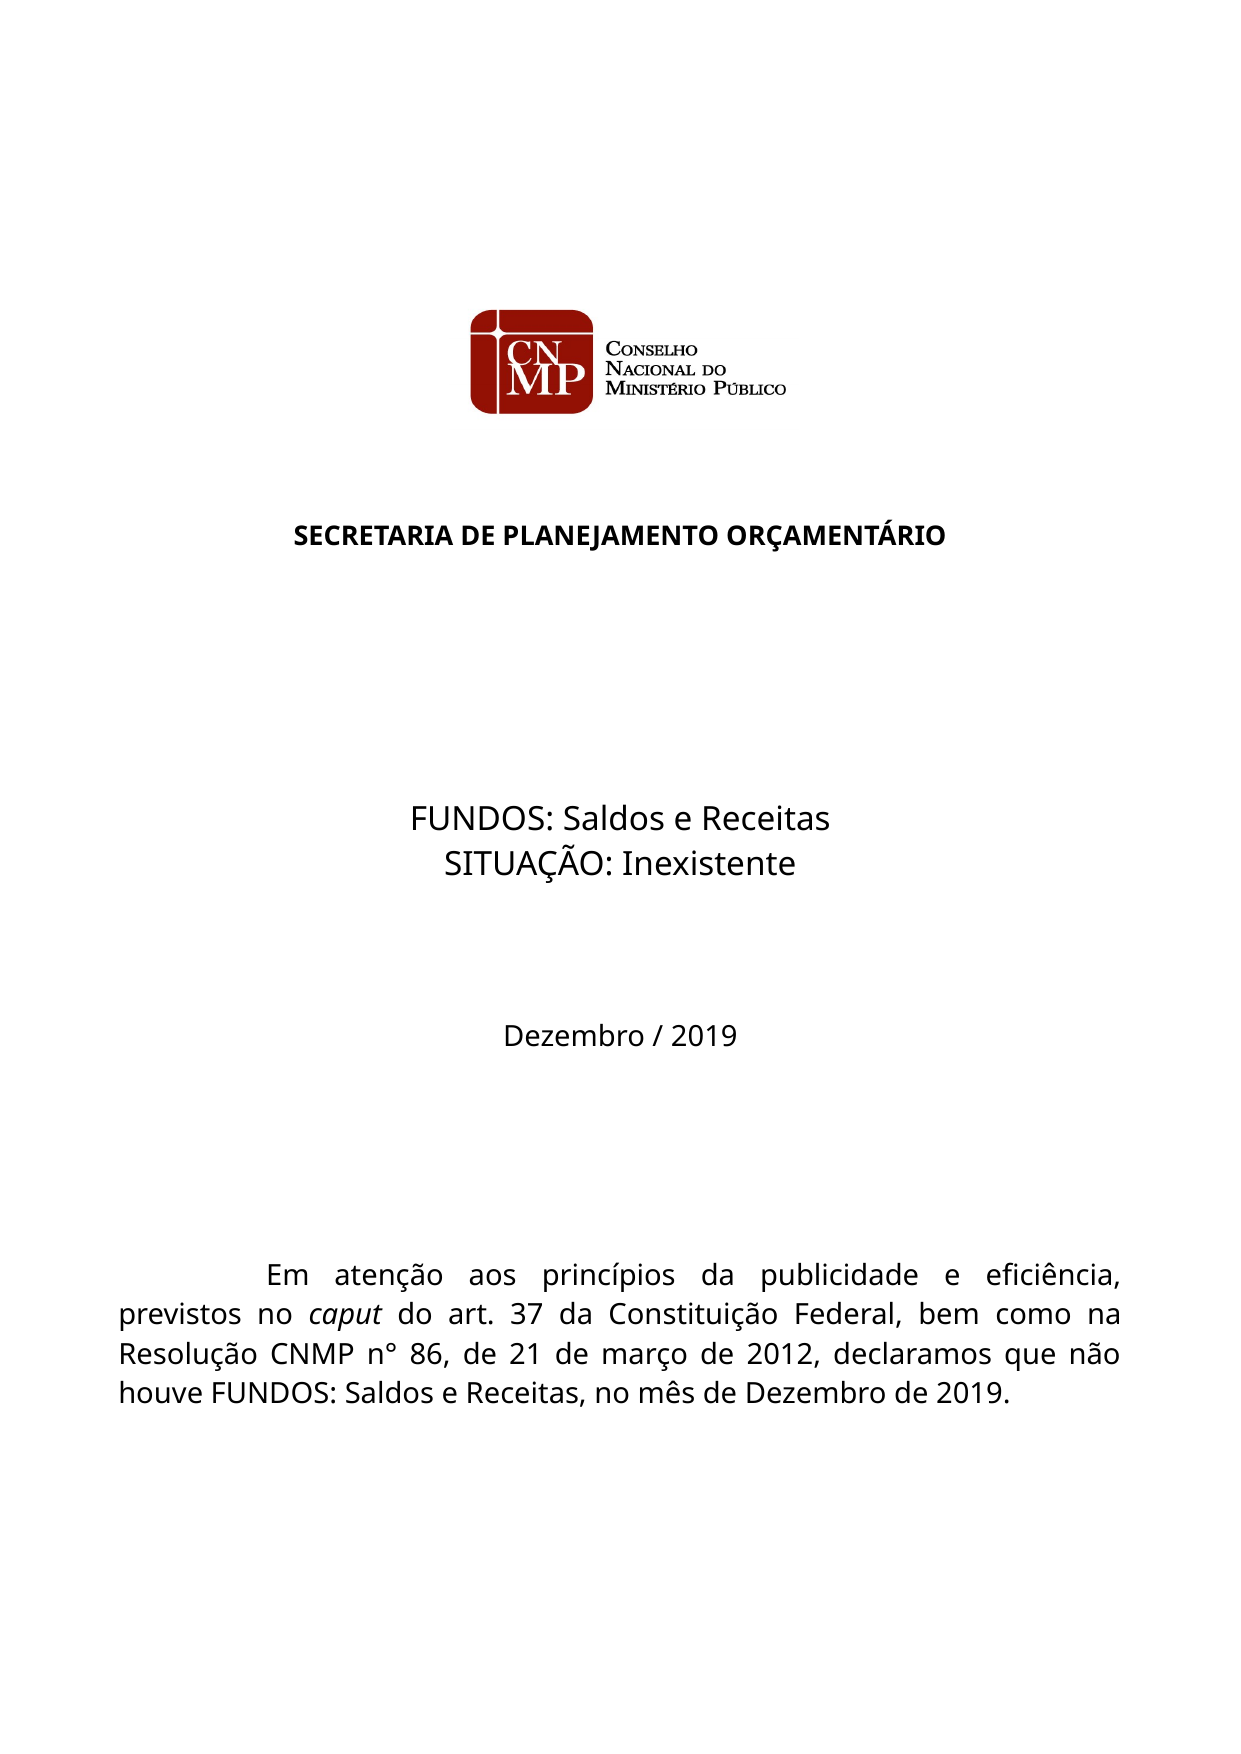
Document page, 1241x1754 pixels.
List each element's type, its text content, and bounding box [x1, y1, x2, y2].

text FUNDOS: Saldos e Receitas [118, 794, 1122, 840]
text SECRETARIA DE PLANEJAMENTO ORÇAMENTÁRIO [118, 516, 1122, 553]
text SITUAÇÃO: Inexistente [118, 840, 1122, 885]
text Dezembro / 2019 [118, 1016, 1122, 1055]
text Em atenção aos princípios da publicidade e eficiência, previstos no caput do art. 37 da Constituição Federal, bem como na Resolução CNMP n° 86, de 21 de março de 2012, declaramos que não houve FUNDOS: Saldos e Receitas, no mês de Dezembro de 2019. [118, 1254, 1122, 1412]
